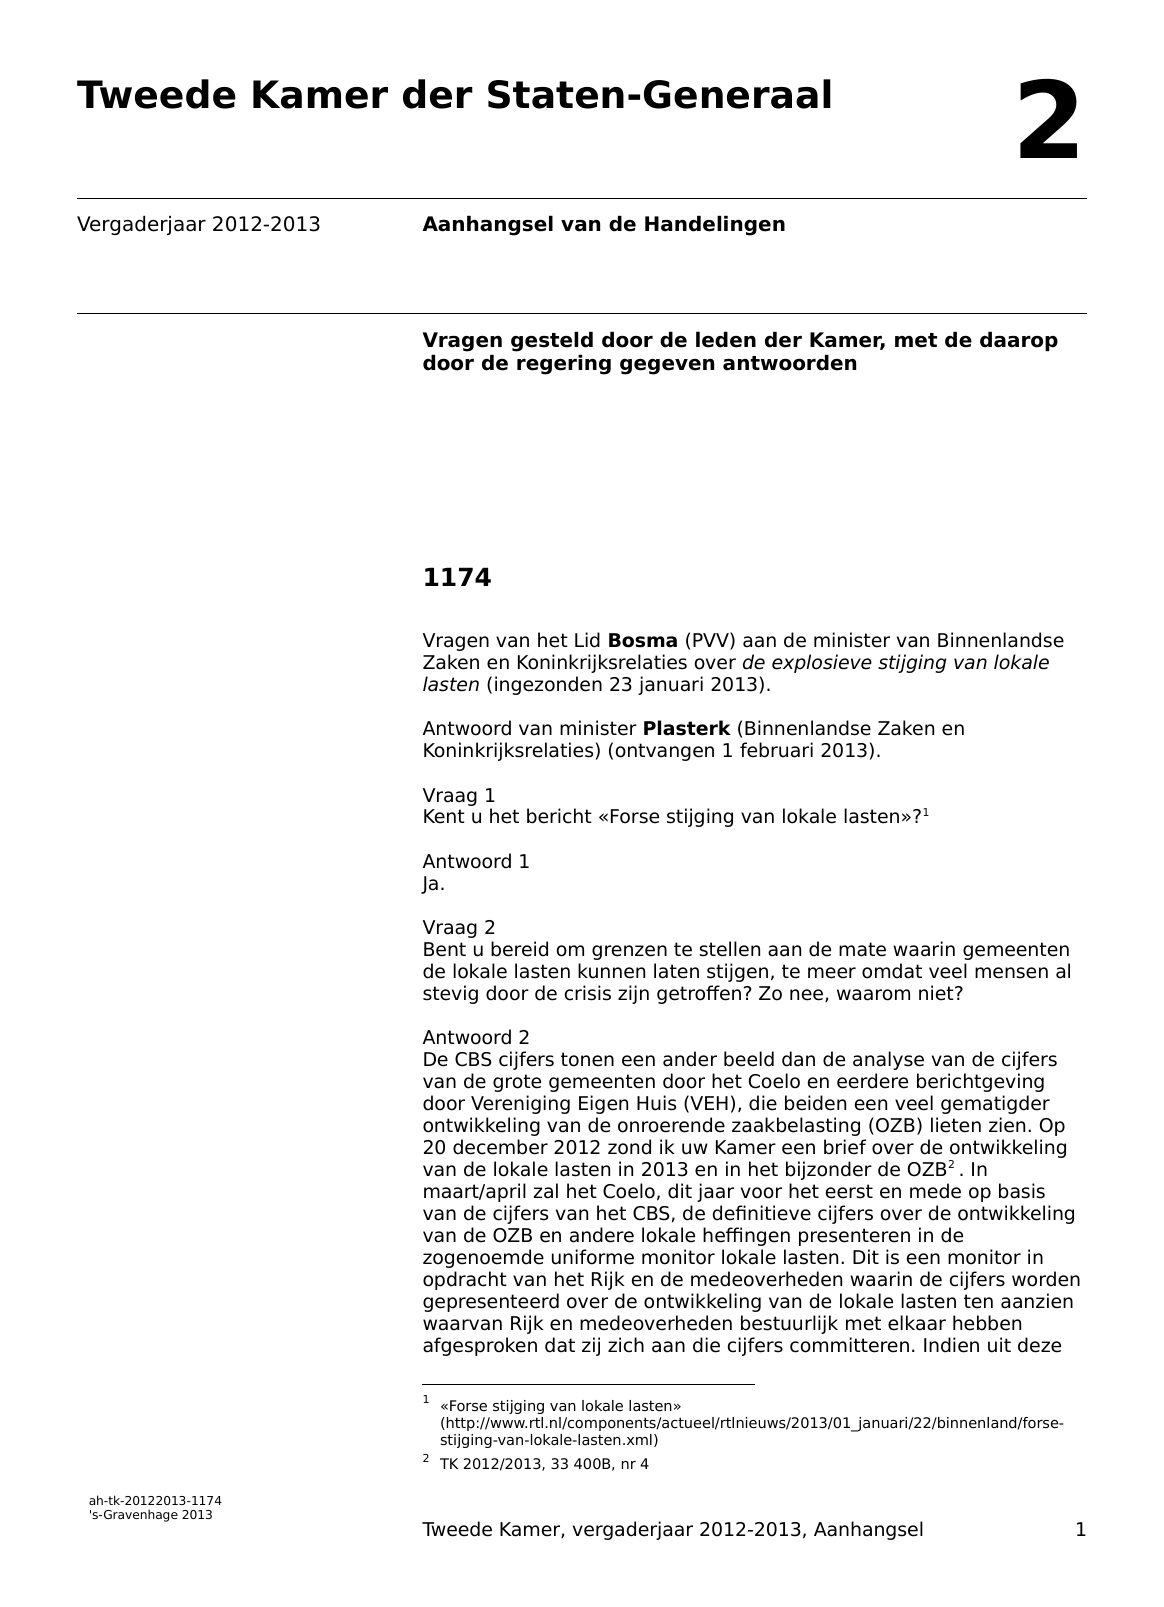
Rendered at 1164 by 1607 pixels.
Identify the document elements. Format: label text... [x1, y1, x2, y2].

table_header Tweede Kamer der Staten-Generaal [77, 59, 886, 198]
text 's-Gravenhage 2013 [88, 1508, 323, 1522]
text Bent u bereid om grenzen te stellen aan de mate waarin gemeenten de lokale lasten kunnen laten stijgen, te meer omdat veel mensen al stevig door de crisis zijn getroffen? Zo nee, waarom niet? [422, 939, 1087, 1005]
text De CBS cijfers tonen een ander beeld dan de analyse van de cijfers van de grote gemeenten door het Coelo en eerdere berichtgeving door Vereniging Eigen Huis (VEH), die beiden een veel gematigder ontwikkeling van de onroerende zaakbelasting (OZB) lieten zien. Op 20 december 2012 zond ik uw Kamer een brief over de ontwikkeling van de lokale lasten in 2013 en in het bijzonder de OZB. In maart/april zal het Coelo, dit jaar voor het eerst en mede op basis van de cijfers van het CBS, de definitieve cijfers over de ontwikkeling van de OZB en andere lokale heffingen presenteren in de zogenoemde uniforme monitor lokale lasten. Dit is een monitor in opdracht van het Rijk en de medeoverheden waarin de cijfers worden gepresenteerd over de ontwikkeling van de lokale lasten ten aanzien waarvan Rijk en medeoverheden bestuurlijk met elkaar hebben afgesproken dat zij zich aan die cijfers committeren. Indien uit deze [422, 1049, 1087, 1357]
text Antwoord van minister Plasterk (Binnenlandse Zaken en Koninkrijksrelaties) (ontvangen 1 februari 2013). [422, 718, 1087, 762]
text TK 2012/2013, 33 400B, nr 4 [422, 1452, 1087, 1474]
text Antwoord 2 [422, 1027, 1087, 1049]
text «Forse stijging van lokale lasten» (http://www.rtl.nl/components/actueel/rtlnieuws/2013/01_januari/22/binnenland/forse-stijging-van-lokale-lasten.xml) [422, 1393, 1087, 1449]
table_cell Vragen gesteld door de leden der Kamer, met de daarop door de regering gegeven antwoorden [422, 314, 1087, 375]
text Ja. [422, 873, 1087, 894]
text Antwoord 1 [422, 851, 1087, 873]
text 1174 [422, 563, 1087, 592]
text ah-tk-20122013-1174 [88, 1494, 323, 1508]
table_cell Aanhangsel van de Handelingen [422, 199, 1087, 313]
table_header 2 [886, 59, 1087, 198]
table_cell Vergaderjaar 2012-2013 [77, 199, 422, 313]
text Vraag 1 [422, 784, 1087, 806]
text Vraag 2 [422, 917, 1087, 939]
text Kent u het bericht «Forse stijging van lokale lasten»? [422, 806, 1087, 828]
table_cell [77, 314, 422, 375]
text Vragen van het Lid Bosma (PVV) aan de minister van Binnenlandse Zaken en Koninkrijksrelaties over de explosieve stijging van lokale lasten (ingezonden 23 januari 2013). [422, 630, 1087, 696]
